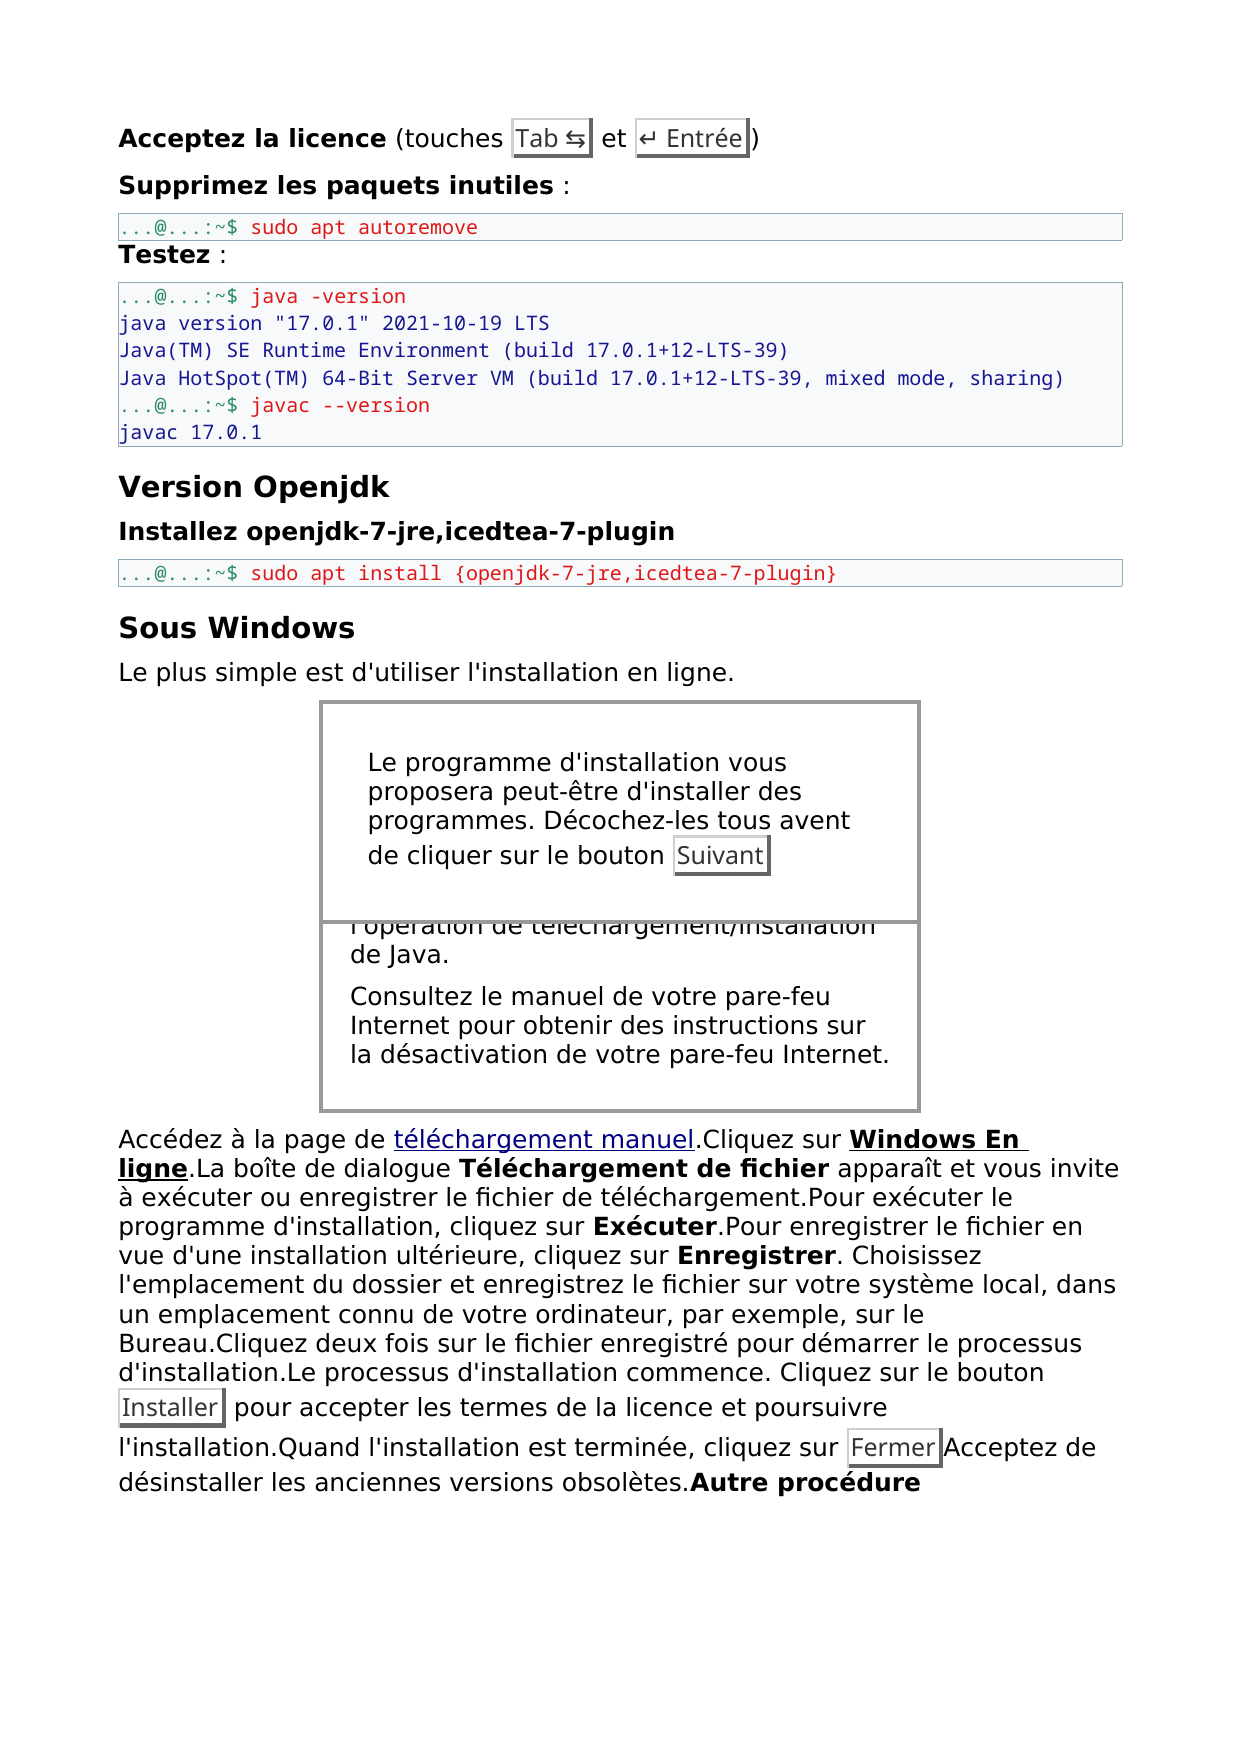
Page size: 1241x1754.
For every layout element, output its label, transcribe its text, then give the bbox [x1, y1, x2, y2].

text Testez : [118, 241, 1122, 269]
subtitle Version Openjdk [118, 471, 1122, 505]
text Supprimez les paquets inutiles : [118, 171, 1122, 200]
text Installez openjdk-7-jre,icedtea-7-plugin [118, 517, 1122, 546]
table_header Il est recommandé de désactiver votre pare-feu Internet avant de continuer l'installation en ligne. Si le pare-feu n'est pas configuré correctement, il peut parfois bloquer l'opération de téléchargement/installation de Java. Consultez le manuel de votre pare-feu Internet pour obtenir des instructions sur la désactivation de votre pare-feu Internet. [332, 924, 908, 1100]
text Accédez à la page de téléchargement manuel.Cliquez sur Windows En ligne.La boîte de dialogue Téléchargement de fichier apparaît et vous invite à exécuter ou enregistrer le fichier de téléchargement.Pour exécuter le programme d'installation, cliquez sur Exécuter.Pour enregistrer le fichier en vue d'une installation ultérieure, cliquez sur Enregistrer. Choisissez l'emplacement du dossier et enregistrez le fichier sur votre système local, dans un emplacement connu de votre ordinateur, par exemple, sur le Bureau.Cliquez deux fois sur le fichier enregistré pour démarrer le processus d'installation.Le processus d'installation commence. Cliquez sur le bouton Installer pour accepter les termes de la licence et poursuivre l'installation.Quand l'installation est terminée, cliquez sur FermerAcceptez de désinstaller les anciennes versions obsolètes.Autre procédure [118, 699, 1122, 1497]
text ...@...:~$ java -version java version "17.0.1" 2021-10-19 LTS Java(TM) SE Runtime Environment (build 17.0.1+12-LTS-39) Java HotSpot(TM) 64-Bit Server VM (build 17.0.1+12-LTS-39, mixed mode, sharing) ...@...:~$ javac --version javac 17.0.1 [119, 283, 1122, 446]
text ...@...:~$ sudo apt install {openjdk-7-jre,icedtea-7-plugin} [119, 560, 1122, 586]
text utilisez l'autocomplétion avec javaTab ⇆ pour trouver la bonne version Acceptez la licence (touches Tab ⇆ et ↵ Entrée) [118, 118, 511, 158]
table_header Le programme d'installation vous proposera peut-être d'installer des programmes. Décochez-les tous avent de cliquer sur le bouton Suivant [332, 713, 908, 911]
text Le plus simple est d'utiliser l'installation en ligne. [118, 658, 1122, 687]
subtitle Sous Windows [118, 611, 1122, 645]
text ...@...:~$ sudo apt autoremove [119, 214, 1122, 240]
text utilisez l'autocomplétion avec javaTab ⇆ pour trouver la bonne version Acceptez la licence (touches Tab ⇆ et ↵ Entrée) [750, 118, 1122, 158]
